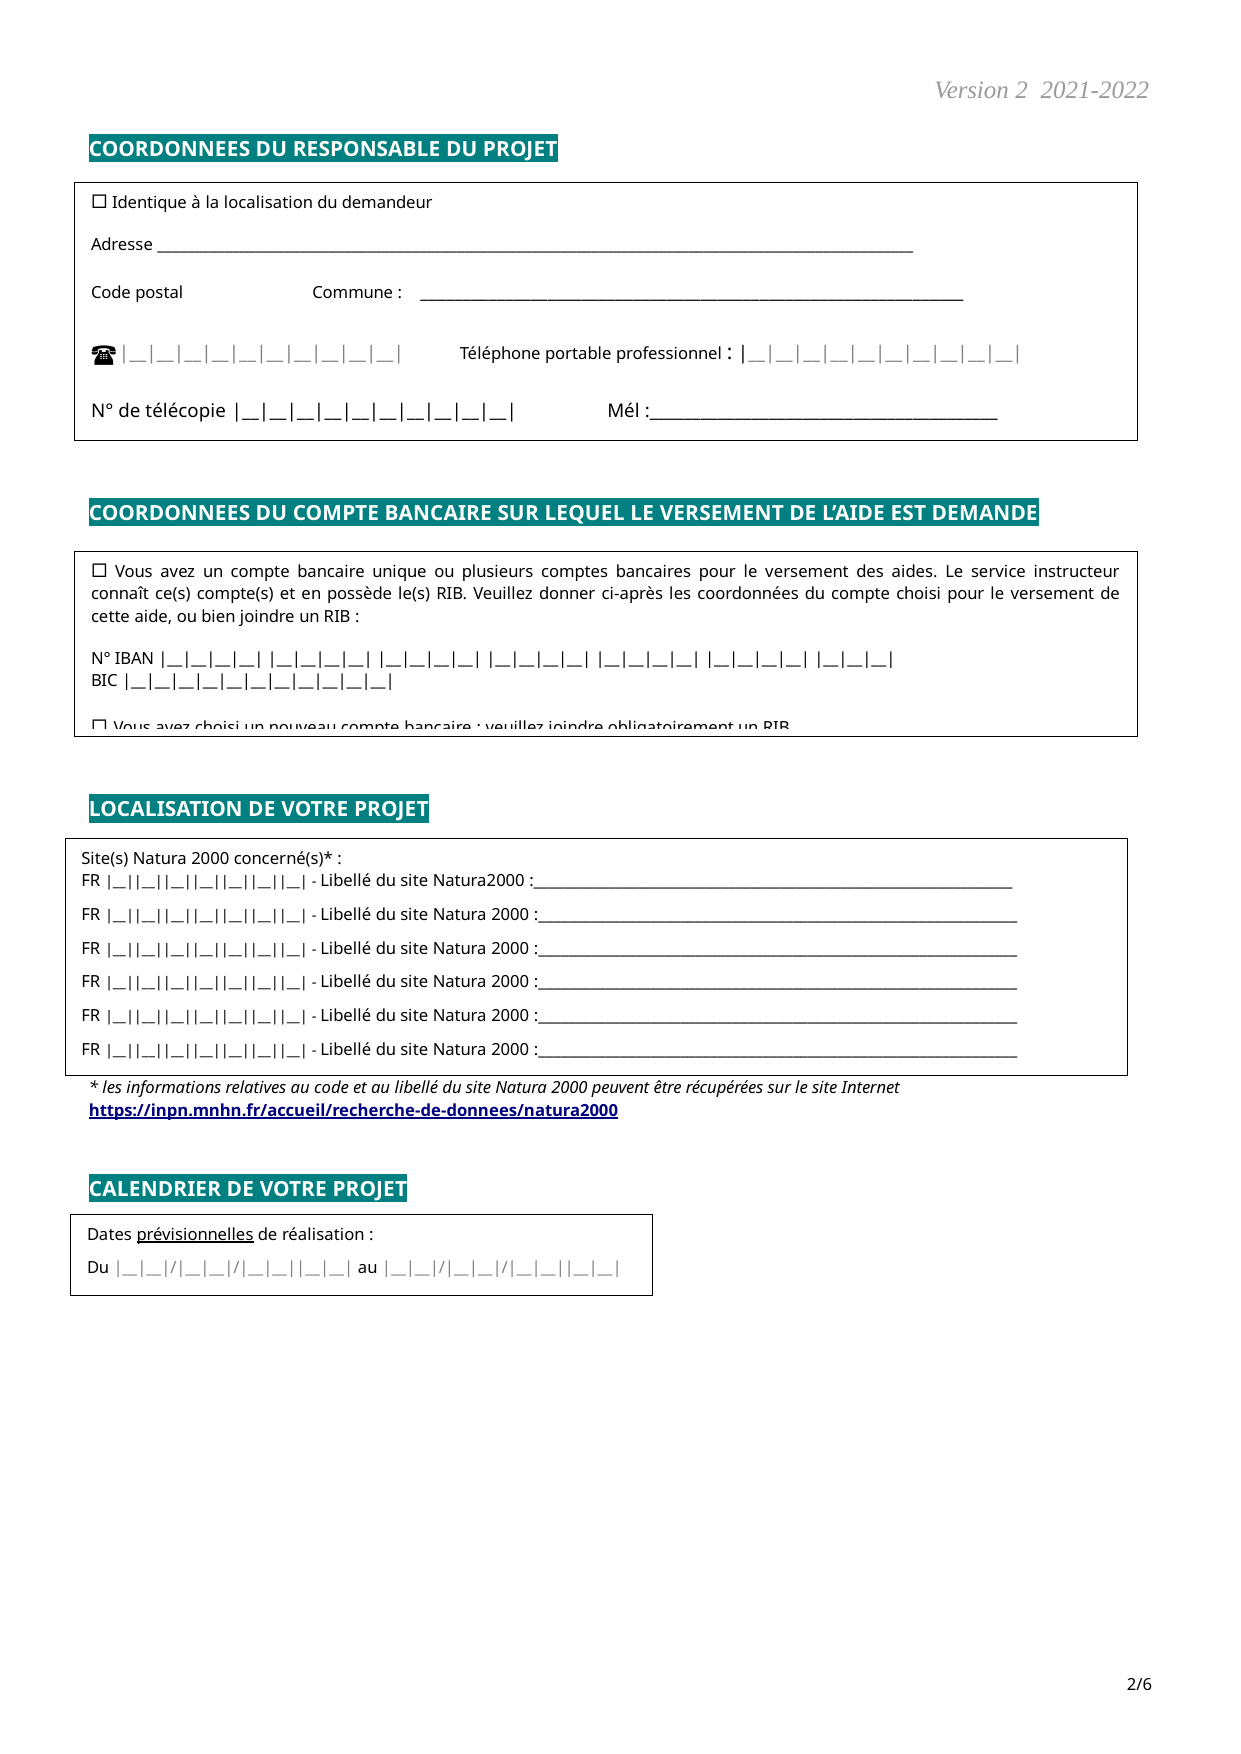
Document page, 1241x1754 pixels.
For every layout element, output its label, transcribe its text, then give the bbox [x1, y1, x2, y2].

text LOCALISATION DE VOTRE PROJET [89, 794, 1152, 823]
text CALENDRIER DE VOTRE PROJET [89, 1174, 1152, 1202]
text Dates prévisionnelles de réalisation : [87, 1222, 637, 1245]
text Code postal Commune : ________________________________________________________________ [91, 278, 1122, 304]
text  Vous avez un compte bancaire unique ou plusieurs comptes bancaires pour le versement des aides. Le service instructeur connaît ce(s) compte(s) et en possède le(s) RIB. Veuillez donner ci-après les coordonnées du compte choisi pour le versement de cette aide, ou bien joindre un RIB : [91, 559, 1122, 627]
text  Vous avez choisi un nouveau compte bancaire : veuillez joindre obligatoirement un RIB. [91, 714, 1122, 728]
text N° IBAN |__|__|__|__| |__|__|__|__| |__|__|__|__| |__|__|__|__| |__|__|__|__| |__|__|__|__| |__|__|__| [91, 647, 1122, 669]
text COORDONNEES DU RESPONSABLE DU PROJET [89, 133, 1152, 162]
text |__|__|__|__|__|__|__|__|__|__| Téléphone portable professionnel : |__|__|__|__|__|__|__|__|__|__| [91, 333, 1122, 367]
text Adresse _____________________________________________________________________________________________________ [91, 233, 1122, 256]
text FR |__||__||__||__||__||__||__| - Libellé du site Natura 2000 :________________________________________________________________ [81, 937, 1112, 959]
text N° de télécopie |__|__|__|__|__|__|__|__|__|__| Mél :_________________________________________ [91, 395, 1122, 424]
text Site(s) Natura 2000 concerné(s)* : [81, 847, 1112, 869]
text BIC |__|__|__|__|__|__|__|__|__|__|__| [91, 669, 1122, 692]
text FR |__||__||__||__||__||__||__| - Libellé du site Natura 2000 :________________________________________________________________ [81, 1038, 1112, 1060]
text * les informations relatives au code et au libellé du site Natura 2000 peuvent être récupérées sur le site Internet [89, 823, 1152, 1098]
text Du |__|__|/|__|__|/|__|__||__|__| au |__|__|/|__|__|/|__|__||__|__| [87, 1256, 637, 1279]
picture [90, 343, 119, 368]
text FR |__||__||__||__||__||__||__| - Libellé du site Natura 2000 :________________________________________________________________ [81, 970, 1112, 993]
text  Identique à la localisation du demandeur [91, 191, 1122, 214]
text COORDONNEES DU COMPTE BANCAIRE SUR LEQUEL LE VERSEMENT DE L’AIDE EST DEMANDE [89, 498, 1152, 526]
text https://inpn.mnhn.fr/accueil/recherche-de-donnees/natura2000 [89, 1098, 1152, 1121]
text FR |__||__||__||__||__||__||__| - Libellé du site Natura 2000 :________________________________________________________________ [81, 903, 1112, 925]
text FR |__||__||__||__||__||__||__| - Libellé du site Natura2000 :________________________________________________________________ [81, 869, 1112, 892]
text FR |__||__||__||__||__||__||__| - Libellé du site Natura 2000 :________________________________________________________________ [81, 1004, 1112, 1027]
